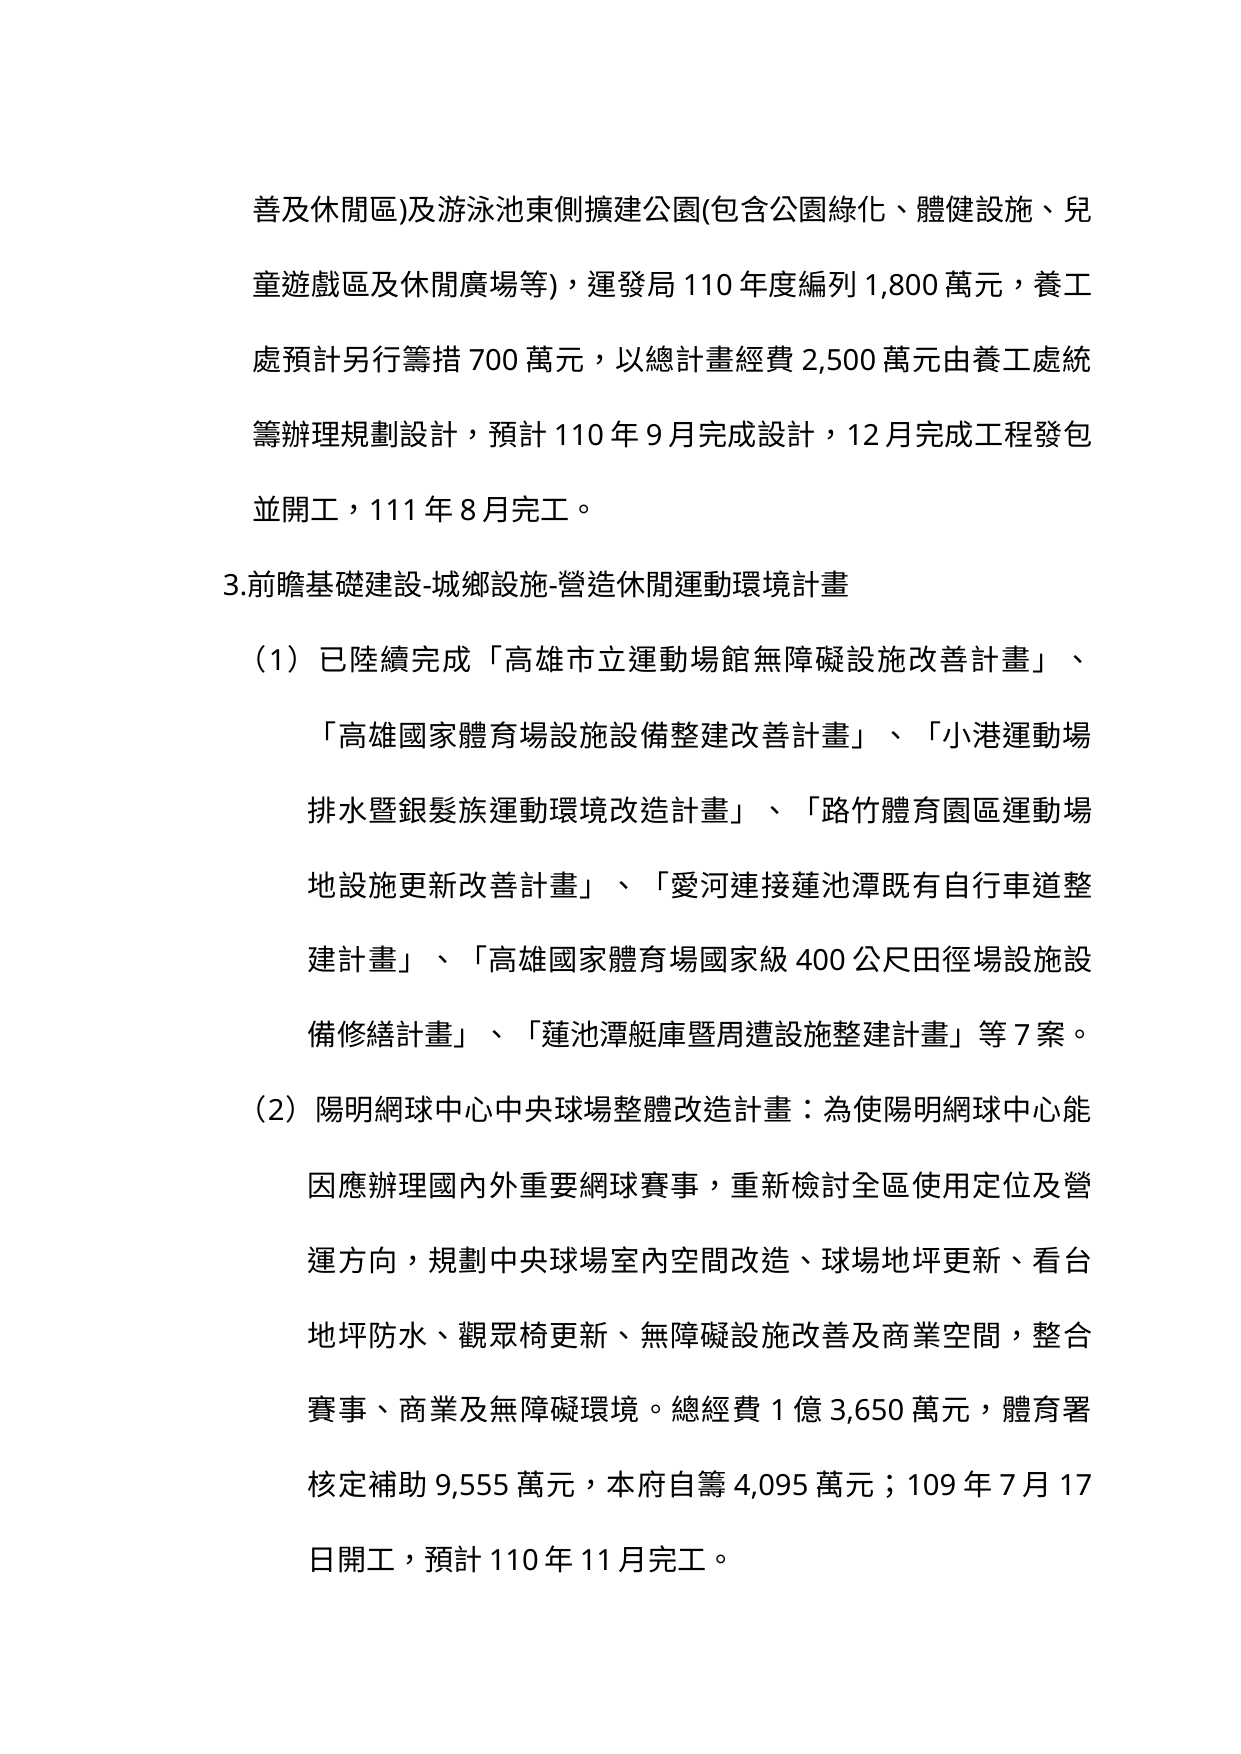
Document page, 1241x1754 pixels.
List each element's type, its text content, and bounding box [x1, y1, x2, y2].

text 善及休閒區)及游泳池東側擴建公園(包含公園綠化、體健設施、兒童遊戲區及休閒廣場等)，運發局110年度編列1,800萬元，養工處預計另行籌措700萬元，以總計畫經費2,500萬元由養工處統籌辦理規劃設計，預計110年9月完成設計，12月完成工程發包並開工，111年8月完工。 [223, 164, 1092, 539]
text 3.前瞻基礎建設-城鄉設施-營造休閒運動環境計畫 [223, 539, 1092, 614]
text （2）陽明網球中心中央球場整體改造計畫：為使陽明網球中心能因應辦理國內外重要網球賽事，重新檢討全區使用定位及營運方向，規劃中央球場室內空間改造、球場地坪更新、看台地坪防水、觀眾椅更新、無障礙設施改善及商業空間，整合賽事、商業及無障礙環境。總經費1億3,650萬元，體育署核定補助9,555萬元，本府自籌4,095萬元；109年7月17日開工，預計110年11月完工。 [238, 1064, 1092, 1589]
text （1）已陸續完成「高雄市立運動場館無障礙設施改善計畫」、「高雄國家體育場設施設備整建改善計畫」、「小港運動場排水暨銀髮族運動環境改造計畫」、「路竹體育園區運動場地設施更新改善計畫」、「愛河連接蓮池潭既有自行車道整建計畫」、「高雄國家體育場國家級400公尺田徑場設施設備修繕計畫」、「蓮池潭艇庫暨周遭設施整建計畫」等7案。 [238, 614, 1092, 1064]
